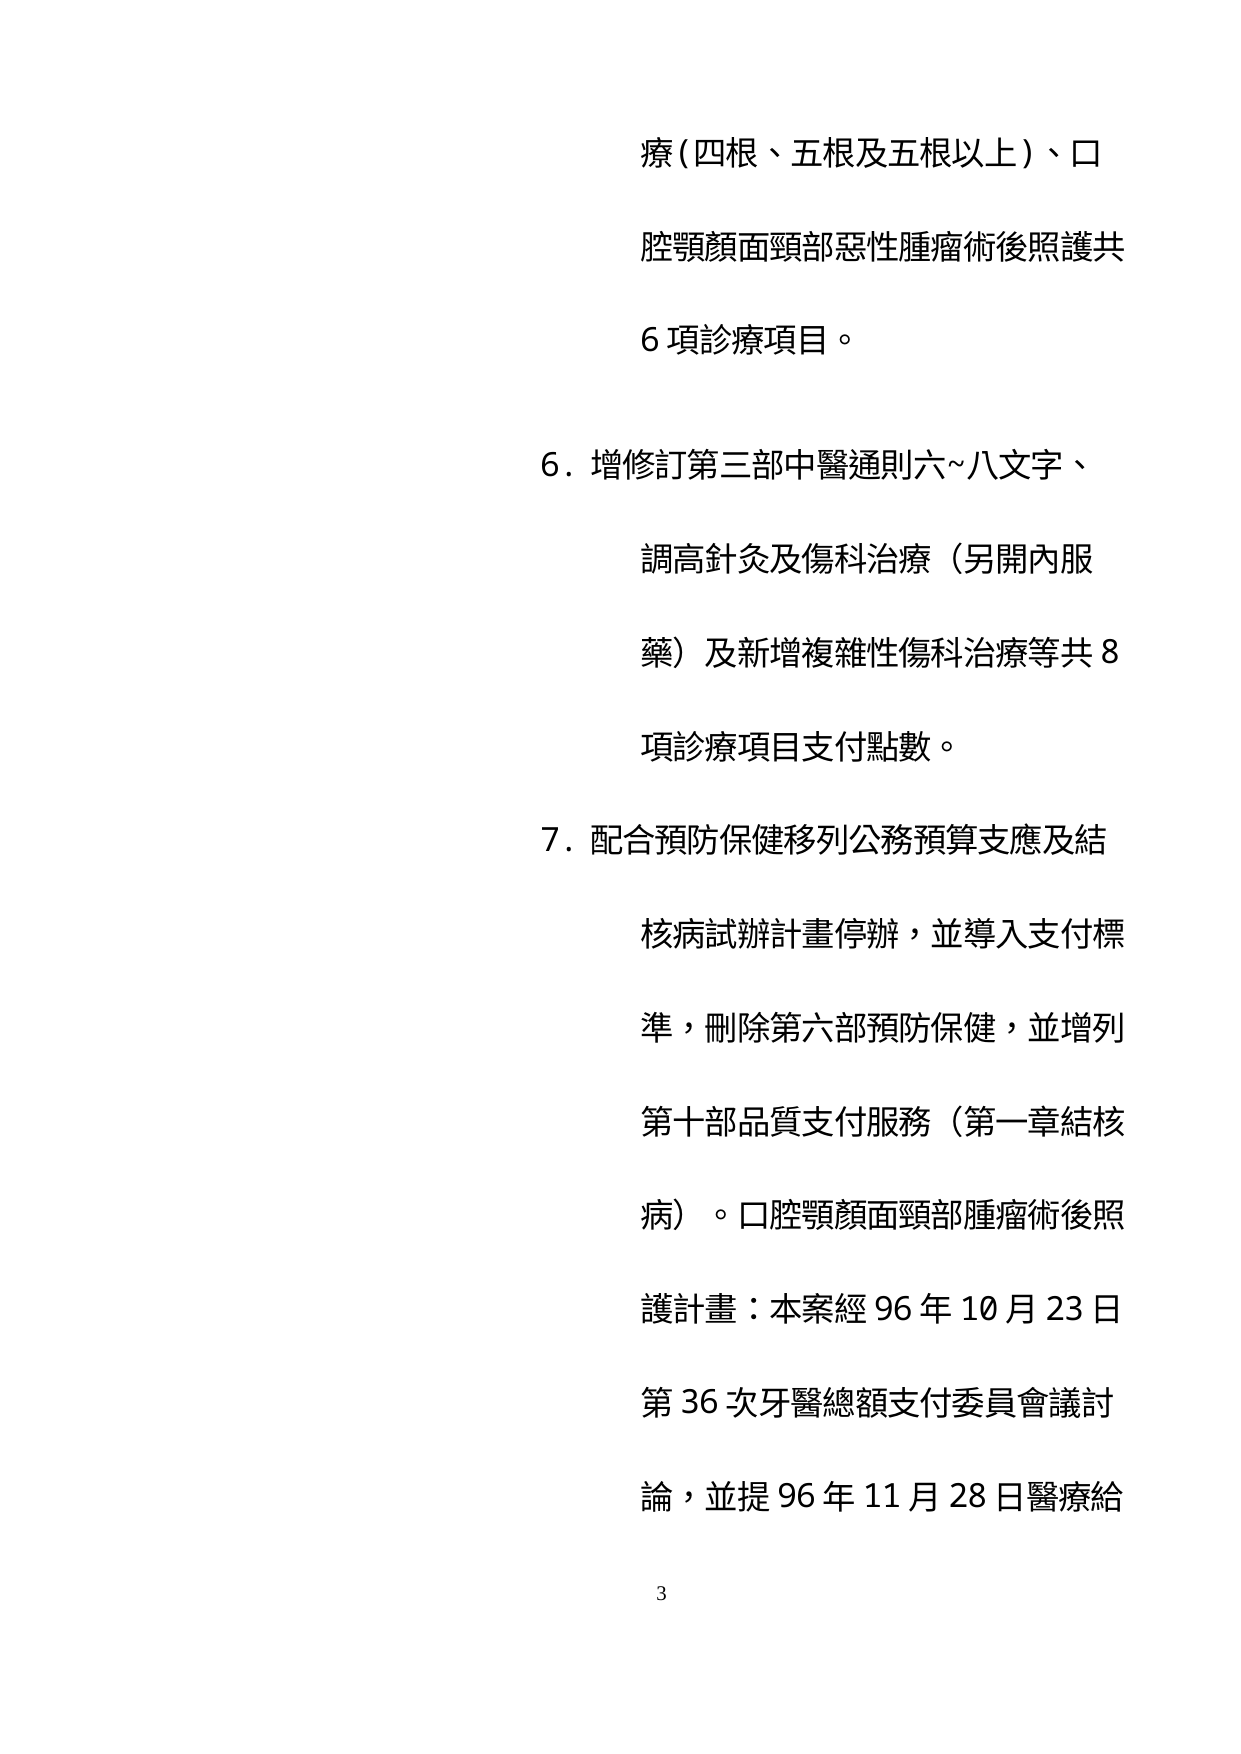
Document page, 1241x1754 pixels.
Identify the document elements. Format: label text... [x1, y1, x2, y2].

list 增修訂第三部中醫通則六~八文字、調高針灸及傷科治療（另開內服藥）及新增複雜性傷科治療等共8項診療項目支付點數。 [540, 422, 1128, 765]
list 療(四根、五根及五根以上)、口腔顎顏面頸部惡性腫瘤術後照護共6項診療項目。 [540, 109, 1128, 359]
list 配合預防保健移列公務預算支應及結核病試辦計畫停辦，並導入支付標準，刪除第六部預防保健，並增列第十部品質支付服務（第一章結核病）。口腔顎顏面頸部腫瘤術後照護計畫：本案經96年10月23日第36次牙醫總額支付委員會議討論，並提96年11月28日醫療給 [540, 797, 1128, 1515]
